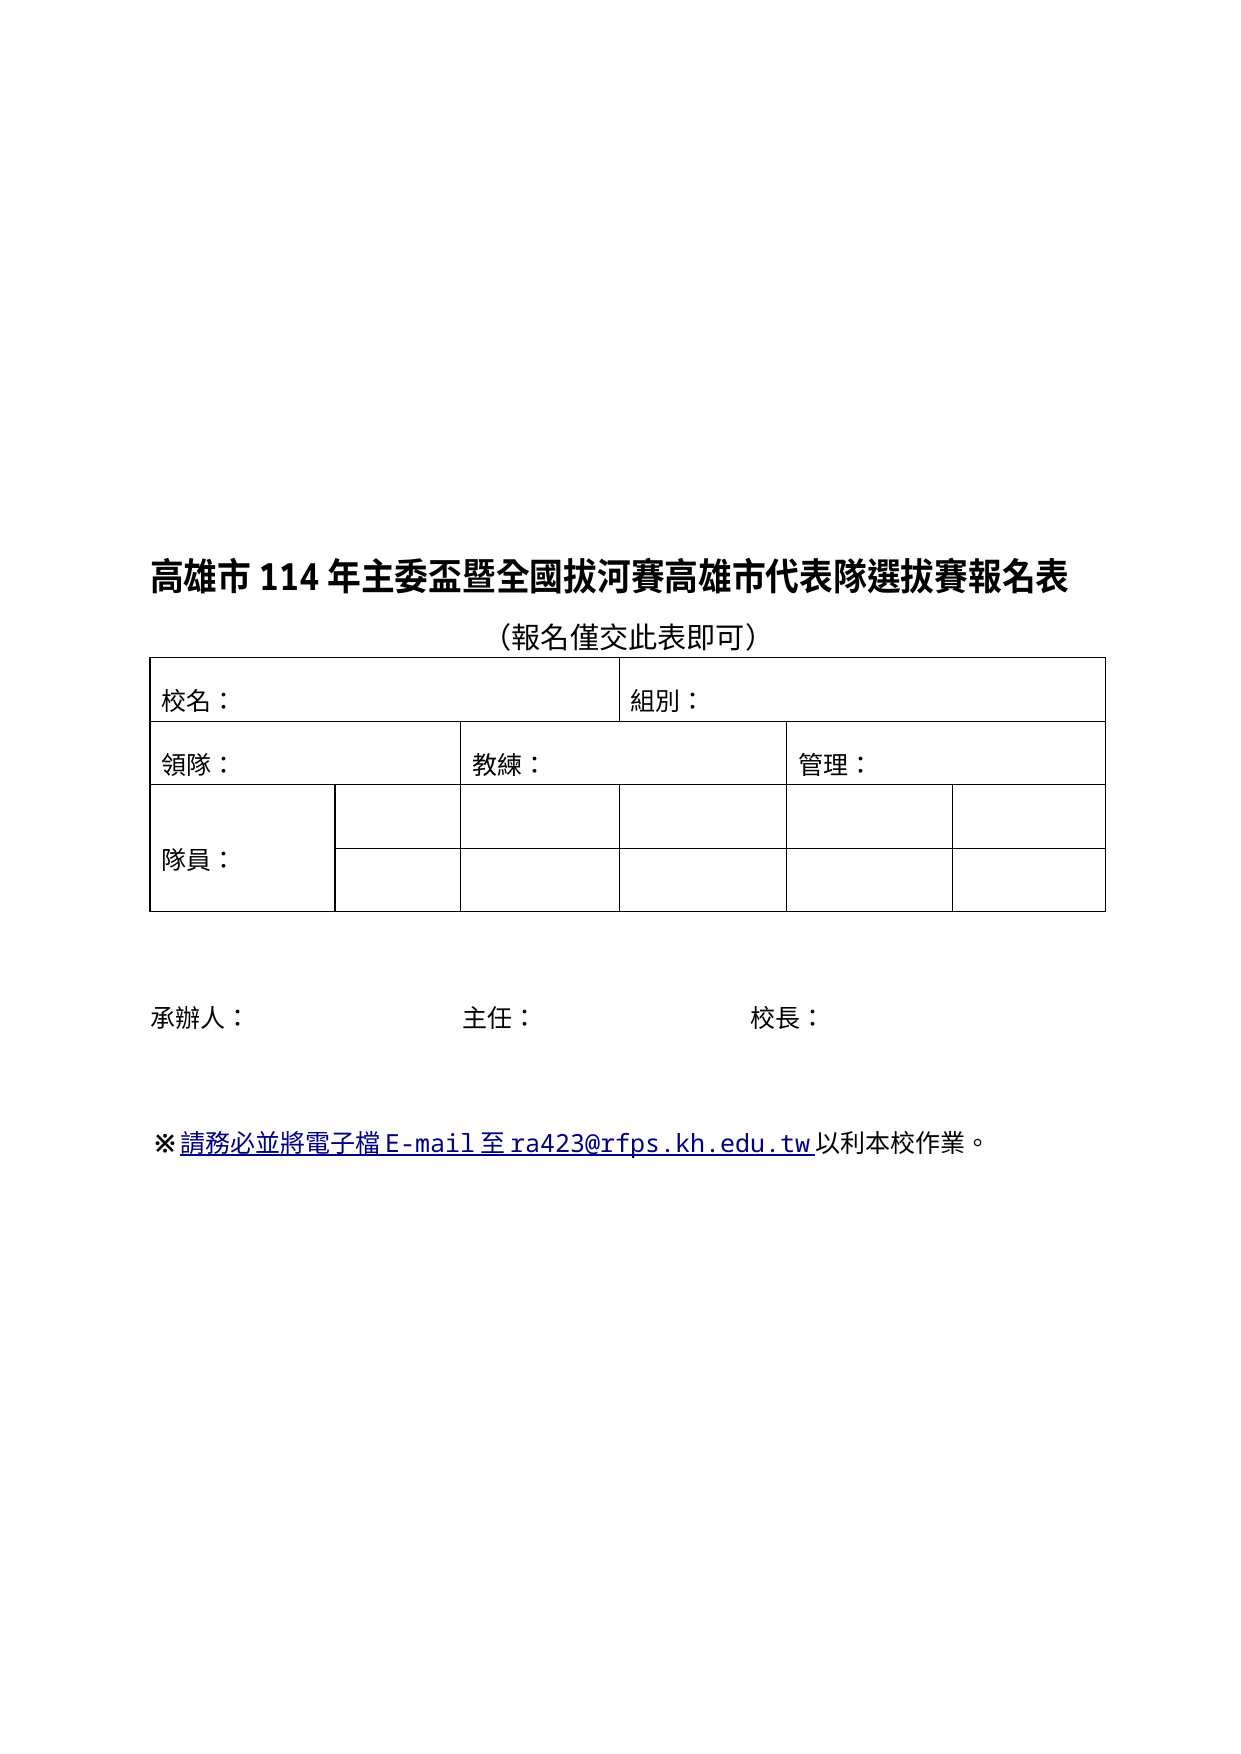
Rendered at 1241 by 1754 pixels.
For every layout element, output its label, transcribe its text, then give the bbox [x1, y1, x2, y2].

table_cell 管理： [787, 722, 1105, 784]
table_cell 教練： [461, 722, 786, 784]
table_cell [461, 785, 619, 848]
text 承辦人： 主任： 校長： [150, 975, 1106, 1037]
text ※請務必並將電子檔E-mail至ra423@rfps.kh.edu.tw以利本校作業。 [150, 1100, 1106, 1162]
table_cell [620, 849, 786, 911]
table_cell 領隊： [151, 722, 460, 784]
table_cell [336, 849, 460, 911]
table_cell 隊員： [151, 785, 334, 911]
table_cell [461, 849, 619, 911]
table_cell [787, 785, 952, 848]
table_header 組別： [620, 658, 1105, 721]
table_cell [787, 849, 952, 911]
table_cell [953, 849, 1105, 911]
table_cell [620, 785, 786, 848]
text 高雄市114年主委盃暨全國拔河賽高雄市代表隊選拔賽報名表 [150, 532, 1106, 594]
table_header 校名： [151, 658, 619, 721]
text （報名僅交此表即可） [150, 594, 1106, 657]
table_cell [953, 785, 1105, 848]
table_cell [336, 785, 460, 848]
